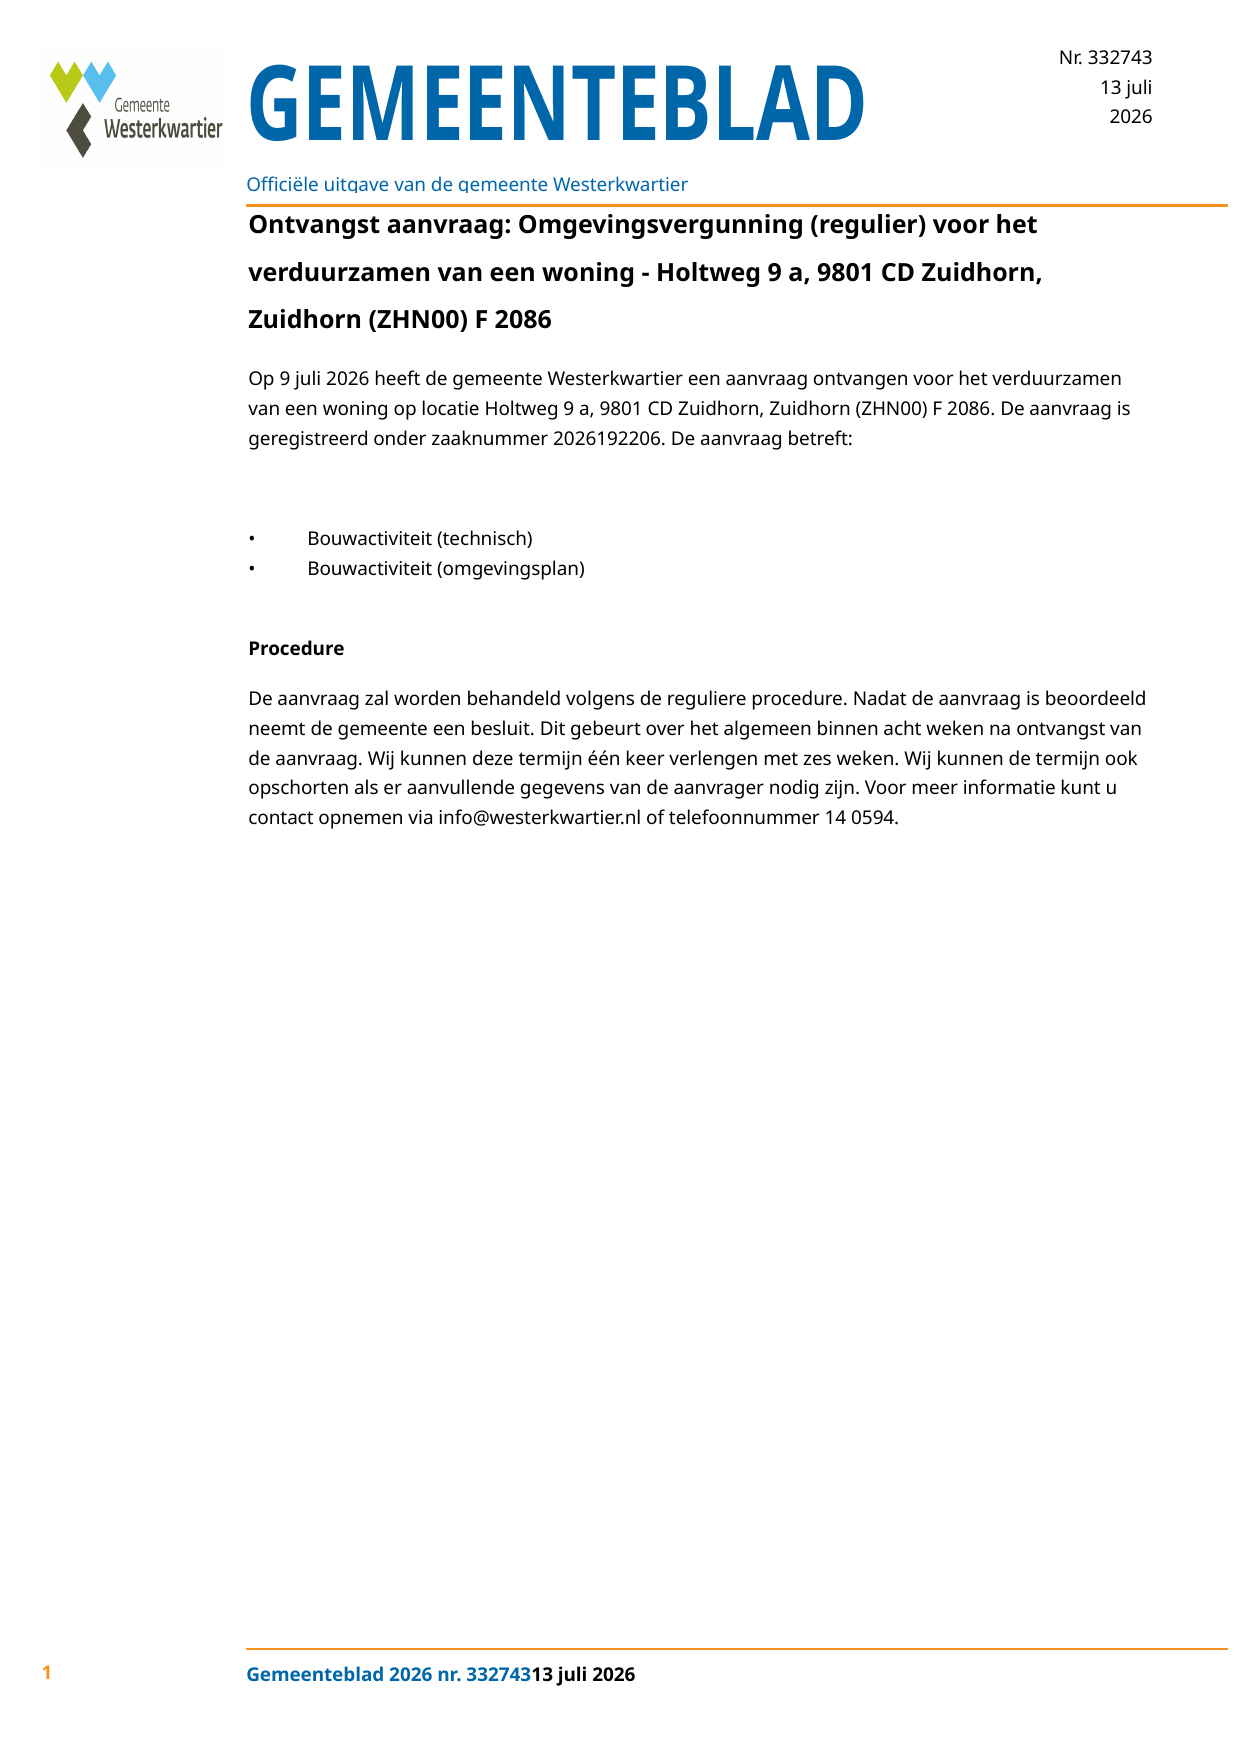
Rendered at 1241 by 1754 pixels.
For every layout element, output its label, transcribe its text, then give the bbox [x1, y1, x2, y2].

list Bouwactiviteit (omgevingsplan) [248, 555, 1152, 581]
text De aanvraag zal worden behandeld volgens de reguliere procedure. Nadat de aanvraag is beoordeeld neemt de gemeente een besluit. Dit gebeurt over het algemeen binnen acht weken na ontvangst van de aanvraag. Wij kunnen deze termijn één keer verlengen met zes weken. Wij kunnen de termijn ook opschorten als er aanvullende gegevens van de aanvrager nodig zijn. Voor meer informatie kunt u contact opnemen via info@westerkwartier.nl of telefoonnummer 14 0594. [248, 686, 1152, 829]
text Procedure [248, 635, 1152, 661]
text Op 9 juli 2026 heeft de gemeente Westerkwartier een aanvraag ontvangen voor het verduurzamen van een woning op locatie Holtweg 9 a, 9801 CD Zuidhorn, Zuidhorn (ZHN00) F 2086. De aanvraag is geregistreerd onder zaaknummer 2026192206. De aanvraag betreft: [248, 366, 1152, 450]
text Ontvangst aanvraag: Omgevingsvergunning (regulier) voor het verduurzamen van een woning - Holtweg 9 a, 9801 CD Zuidhorn, Zuidhorn (ZHN00) F 2086 [248, 207, 1152, 336]
list Bouwactiviteit (technisch) [248, 526, 1152, 551]
picture [41, 47, 231, 172]
